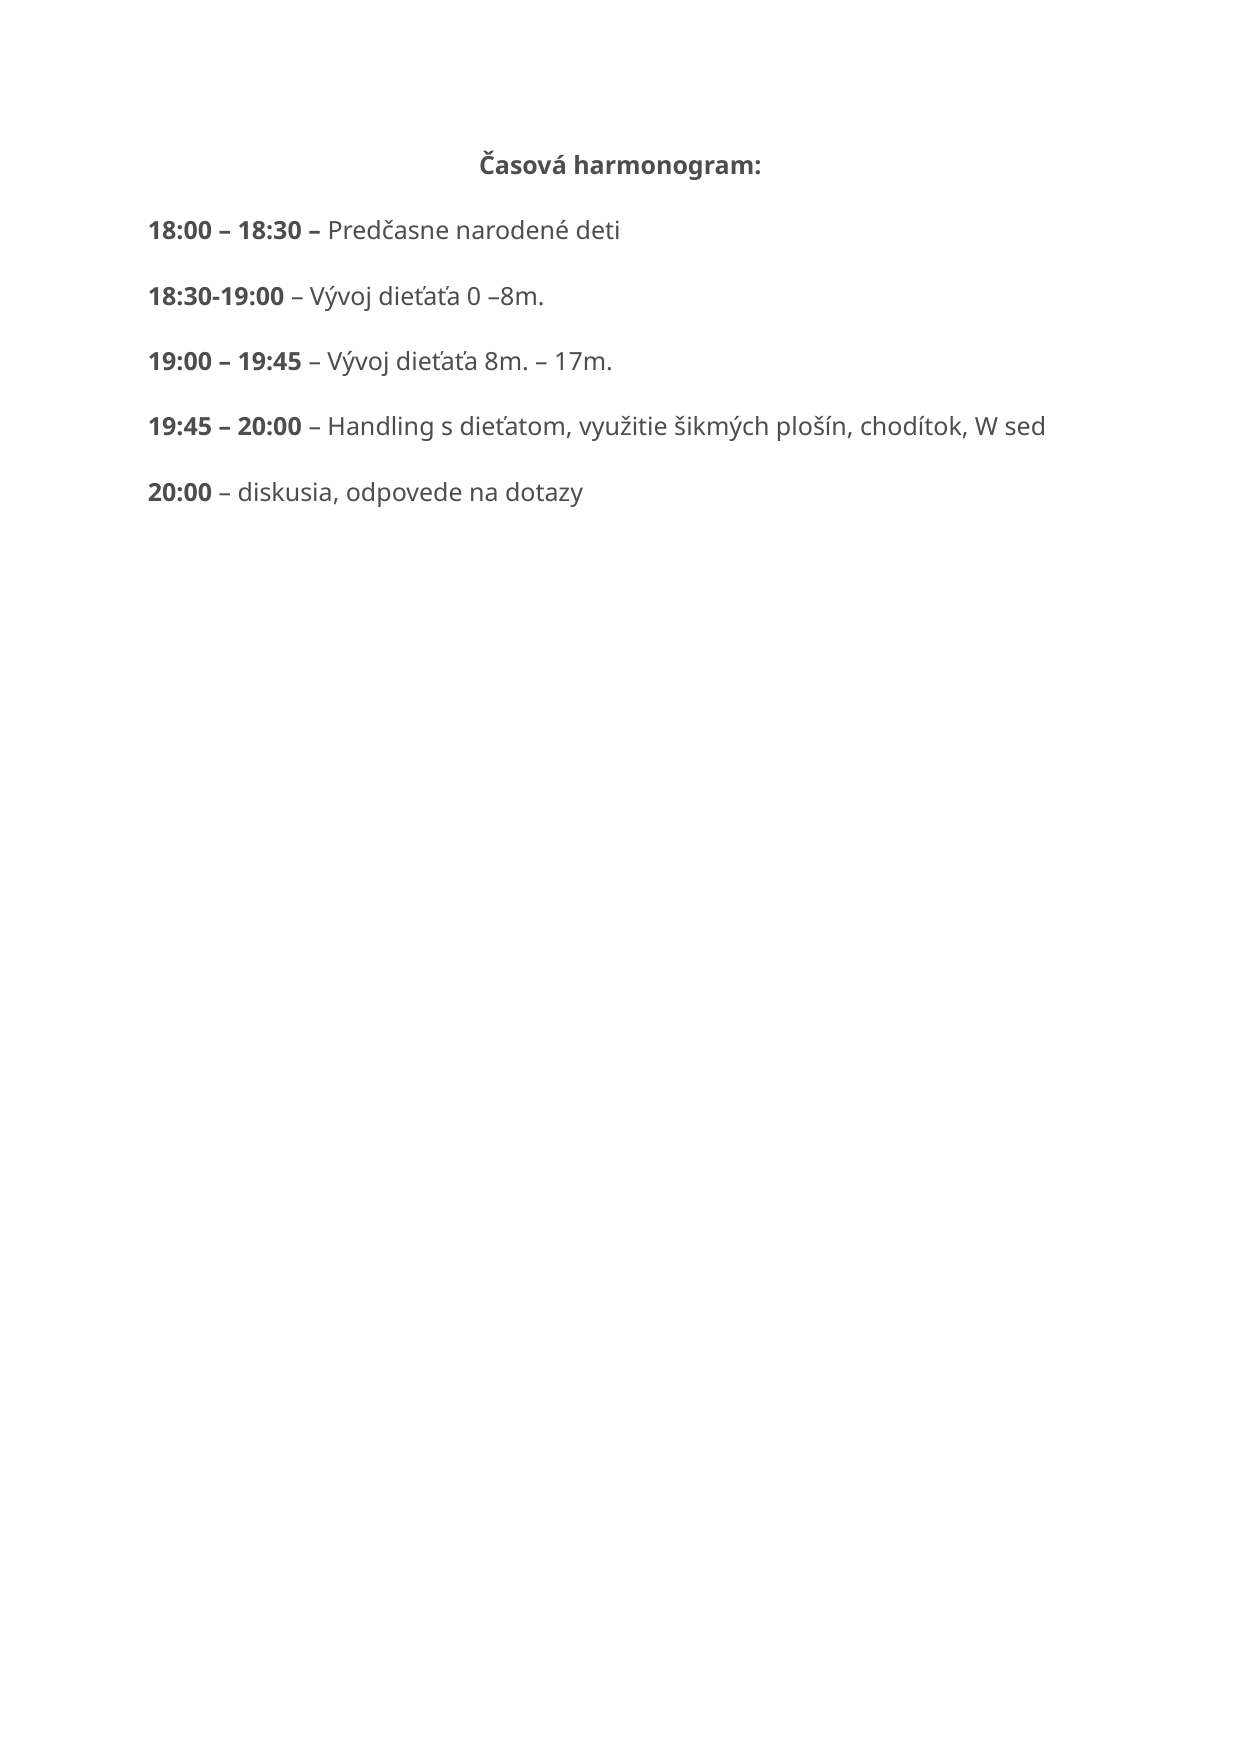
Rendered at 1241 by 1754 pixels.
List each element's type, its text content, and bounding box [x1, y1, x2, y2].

text 18:30-19:00 – Vývoj dieťaťa 0 –8m. [148, 278, 1093, 312]
text 19:00 – 19:45 – Vývoj dieťaťa 8m. – 17m. [148, 343, 1093, 378]
text 20:00 – diskusia, odpovede na dotazy [148, 474, 1093, 508]
text Časová harmonogram: [148, 148, 1093, 182]
text 18:00 – 18:30 – Predčasne narodené deti [148, 213, 1093, 247]
text 19:45 – 20:00 – Handling s dieťatom, využitie šikmých plošín, chodítok, W sed [148, 409, 1093, 443]
